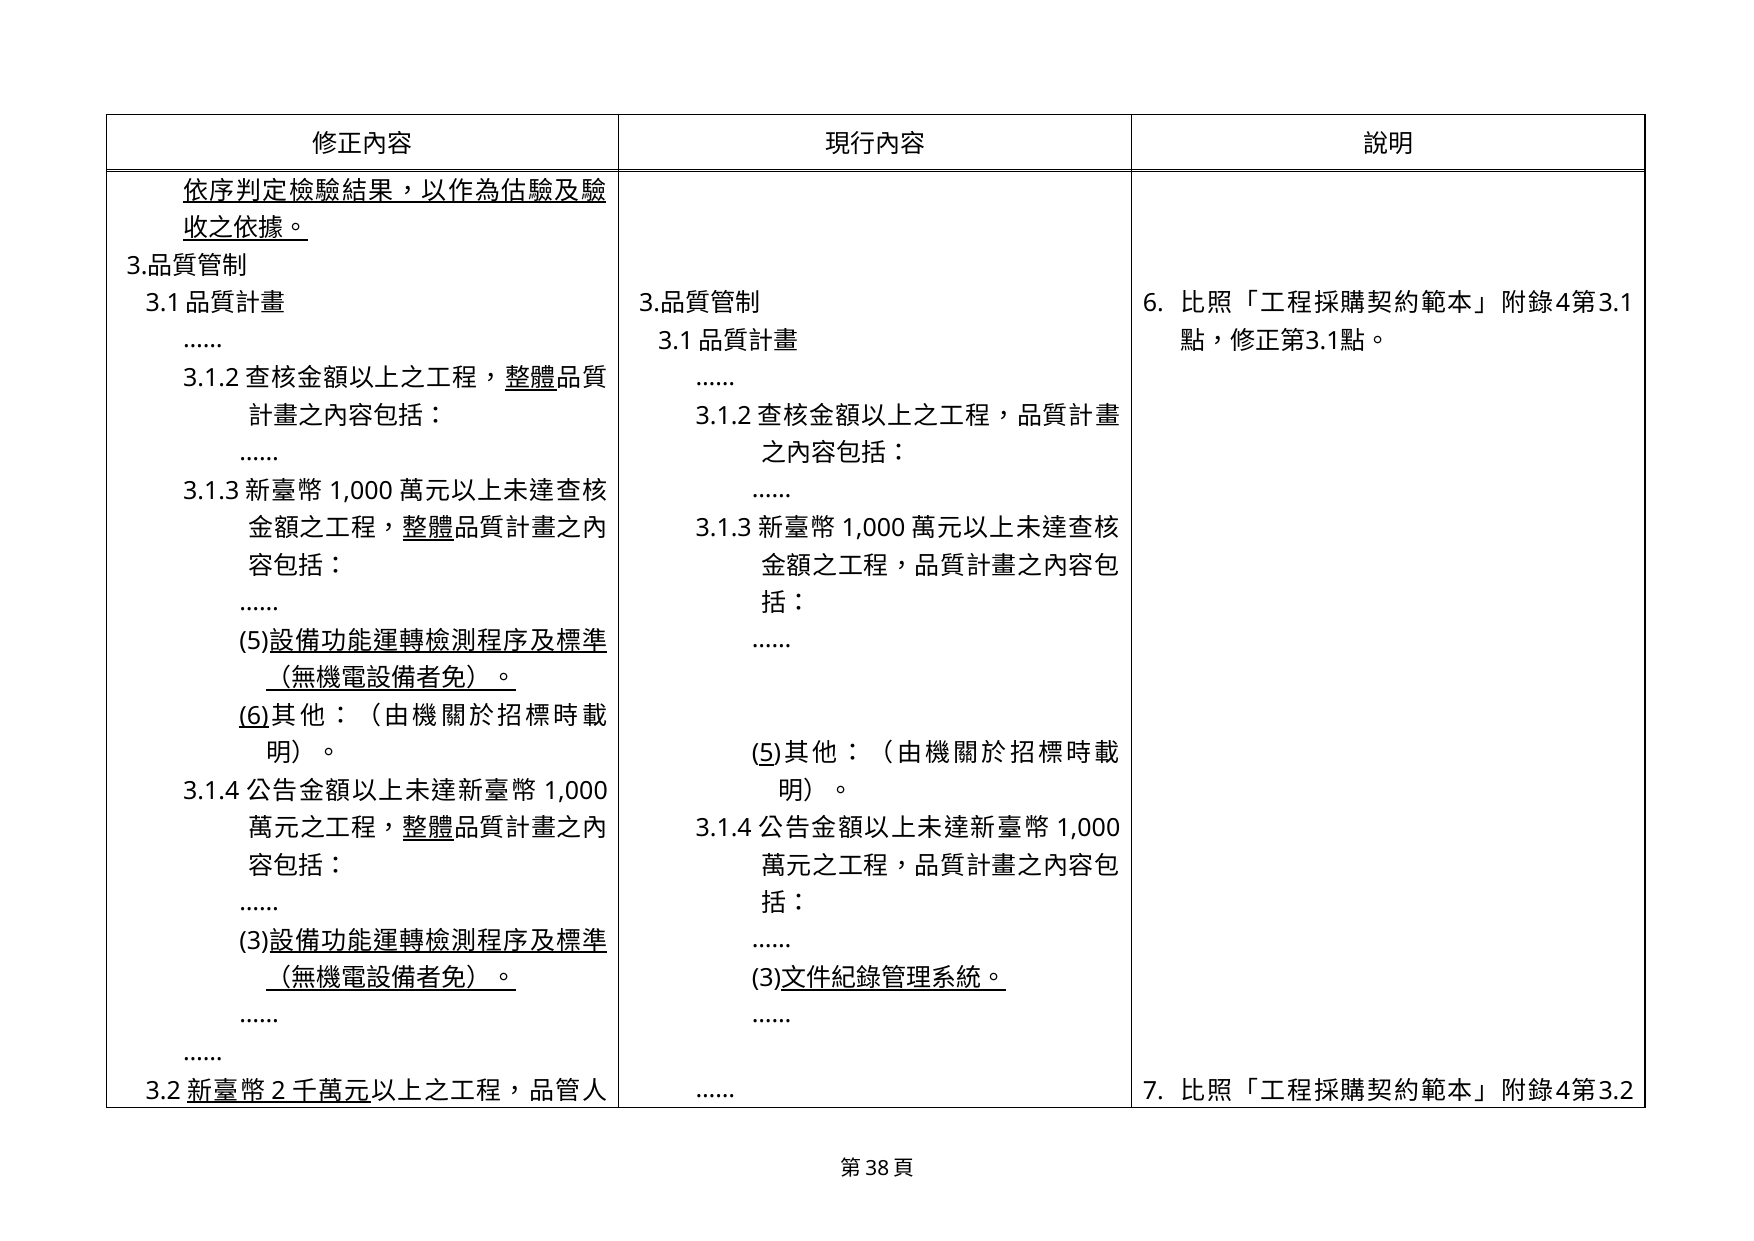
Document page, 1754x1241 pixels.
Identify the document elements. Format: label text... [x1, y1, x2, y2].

table_header 修正內容 [107, 115, 618, 168]
table_cell 3.品質管制 3.1品質計畫 …… 3.1.2查核金額以上之工程，品質計畫之內容包括： …… 3.1.3新臺幣1,000萬元以上未達查核金額之工程，品質計畫之內容包括： …… (5)其他：（由機關於招標時載明）。 3.1.4公告金額以上未達新臺幣1,000萬元之工程，品質計畫之內容包括： …… (3)文件紀錄管理系統。 …… …… [619, 172, 1131, 1107]
table_header 說明 [1132, 115, 1644, 168]
table_header 現行內容 [619, 115, 1131, 168]
table_cell 比照「工程採購契約範本」附錄4第1.1點，刪除第1.1點適用日期。 比照「工程採購契約範本」附錄4第1.1.5點，修正第1.1.5點。 比照「工程採購契約範本」附錄4第2.1點，將原第2.5點移列至第2.1點後段。 比照「工程採購契約範本」附錄4第2.4點，修正第2.4點。 比照「工程採購契約範本」附錄4第2.5點，增訂第2.5點。 比照「工程採購契約範本」附錄4第3.1點，修正第3.1點。 比照「工程採購契約範本」附錄4第3.2點，修正第3.2點。 比照「工程採購契約範本」附錄4第3.3點，修正第3.3點。 [1132, 172, 1644, 1107]
table_cell 依序判定檢驗結果，以作為估驗及驗收之依據。 3.品質管制 3.1品質計畫 …… 3.1.2查核金額以上之工程，整體品質計畫之內容包括： …… 3.1.3新臺幣1,000萬元以上未達查核金額之工程，整體品質計畫之內容包括： …… (5)設備功能運轉檢測程序及標準（無機電設備者免）。 (6)其他：（由機關於招標時載明）。 3.1.4公告金額以上未達新臺幣1,000萬元之工程，整體品質計畫之內容包括： …… (3)設備功能運轉檢測程序及標準（無機電設備者免）。 …… …… 3.2新臺幣2千萬元以上之工程，品管人 [107, 172, 618, 1107]
